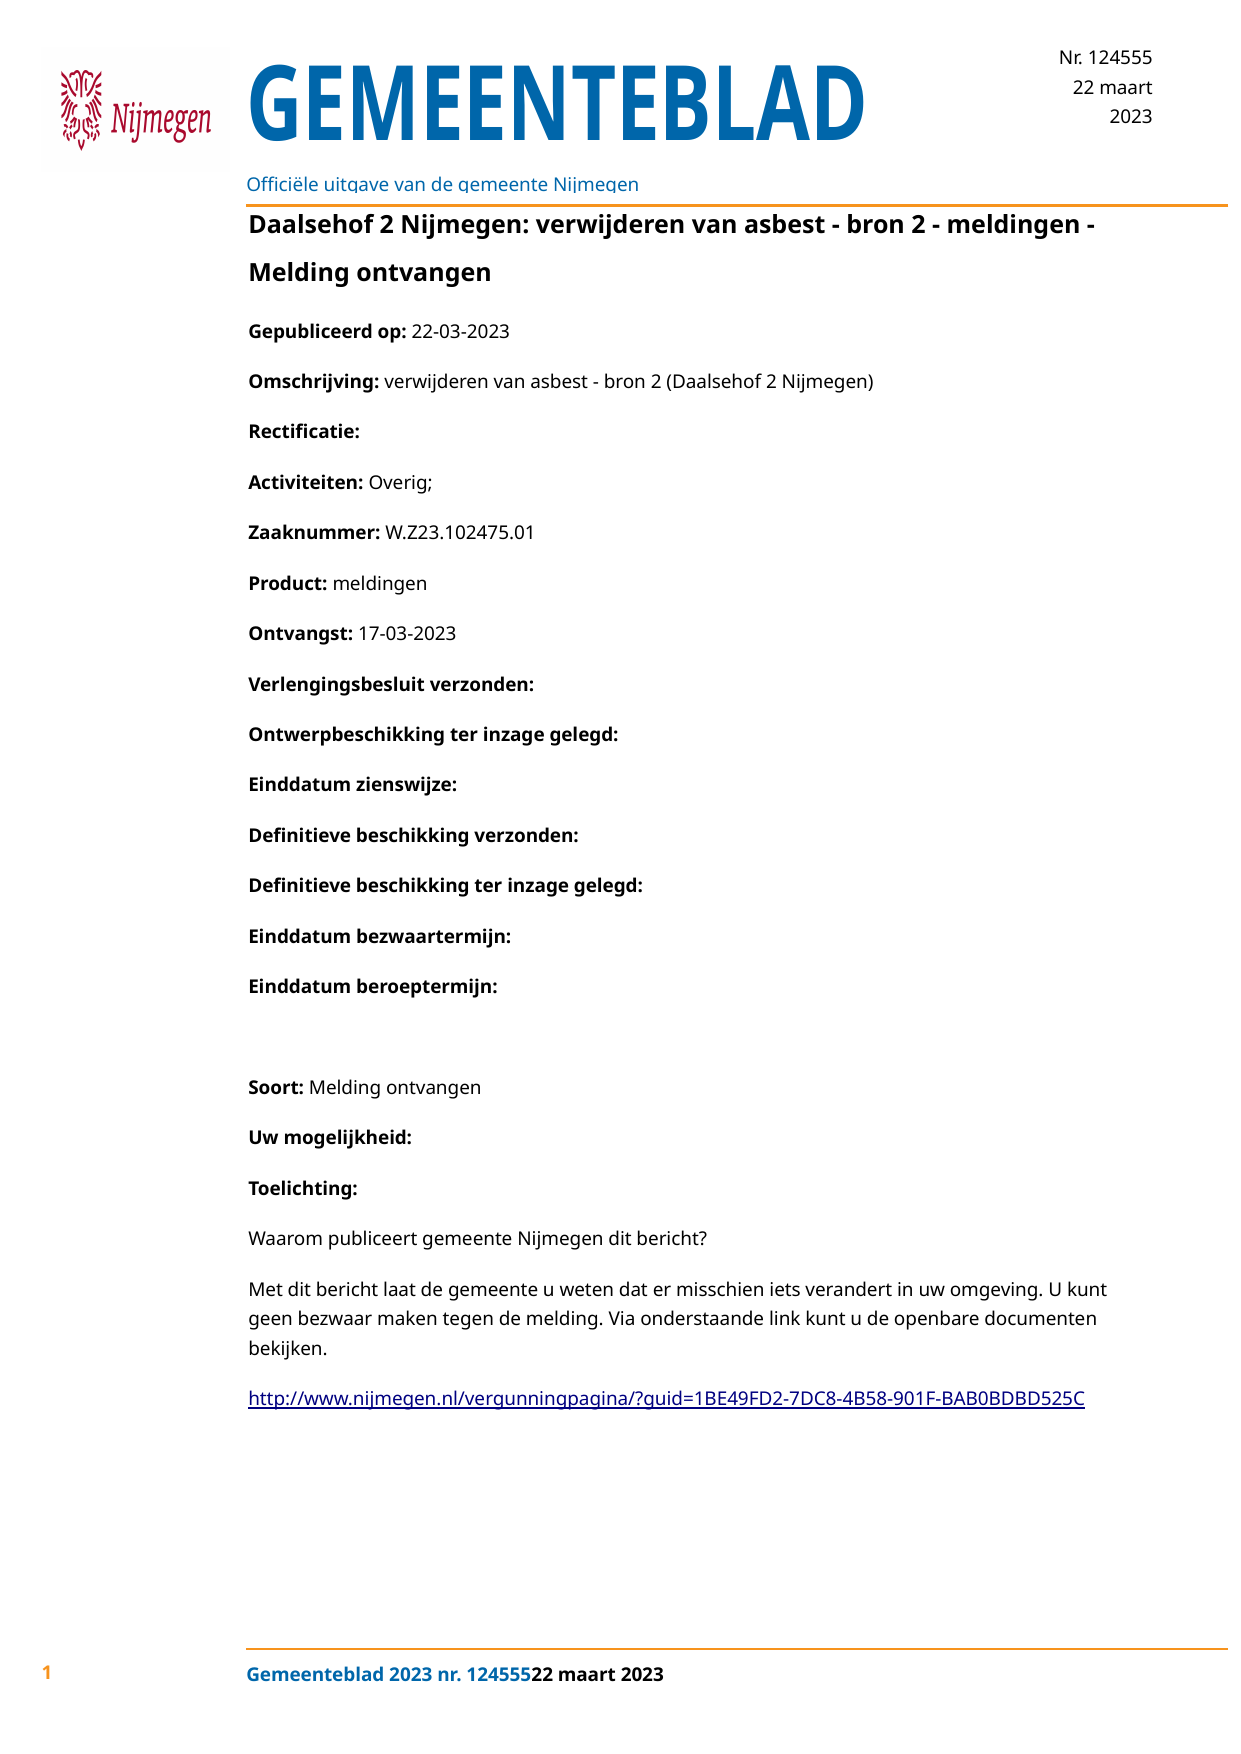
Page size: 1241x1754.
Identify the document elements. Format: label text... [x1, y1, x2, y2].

text Einddatum bezwaartermijn: [248, 923, 1152, 949]
text Met dit bericht laat de gemeente u weten dat er misschien iets verandert in uw omgeving. U kunt geen bezwaar maken tegen de melding. Via onderstaande link kunt u de openbare documenten bekijken. [248, 1276, 1152, 1361]
text Toelichting: [248, 1175, 1152, 1201]
text Rectificatie: [248, 419, 1152, 444]
text Omschrijving: verwijderen van asbest - bron 2 (Daalsehof 2 Nijmegen) [248, 368, 1152, 394]
text Einddatum zienswijze: [248, 772, 1152, 797]
text Product: meldingen [248, 570, 1152, 596]
text Einddatum beroeptermijn: [248, 973, 1152, 999]
text Soort: Melding ontvangen [248, 1074, 1152, 1100]
text Verlengingsbesluit verzonden: [248, 671, 1152, 697]
text Ontwerpbeschikking ter inzage gelegd: [248, 721, 1152, 747]
text Ontvangst: 17-03-2023 [248, 620, 1152, 646]
text Gepubliceerd op: 22-03-2023 [248, 318, 1152, 344]
text http://www.nijmegen.nl/vergunningpagina/?guid=1BE49FD2-7DC8-4B58-901F-BAB0BDBD525C [248, 1385, 1152, 1411]
text Definitieve beschikking ter inzage gelegd: [248, 872, 1152, 898]
text Uw mogelijkheid: [248, 1124, 1152, 1150]
picture [41, 47, 231, 172]
text Activiteiten: Overig; [248, 469, 1152, 495]
text Waarom publiceert gemeente Nijmegen dit bericht? [248, 1225, 1152, 1251]
text Zaaknummer: W.Z23.102475.01 [248, 519, 1152, 545]
text Daalsehof 2 Nijmegen: verwijderen van asbest - bron 2 - meldingen - Melding ontvangen [248, 207, 1152, 288]
text Definitieve beschikking verzonden: [248, 822, 1152, 848]
